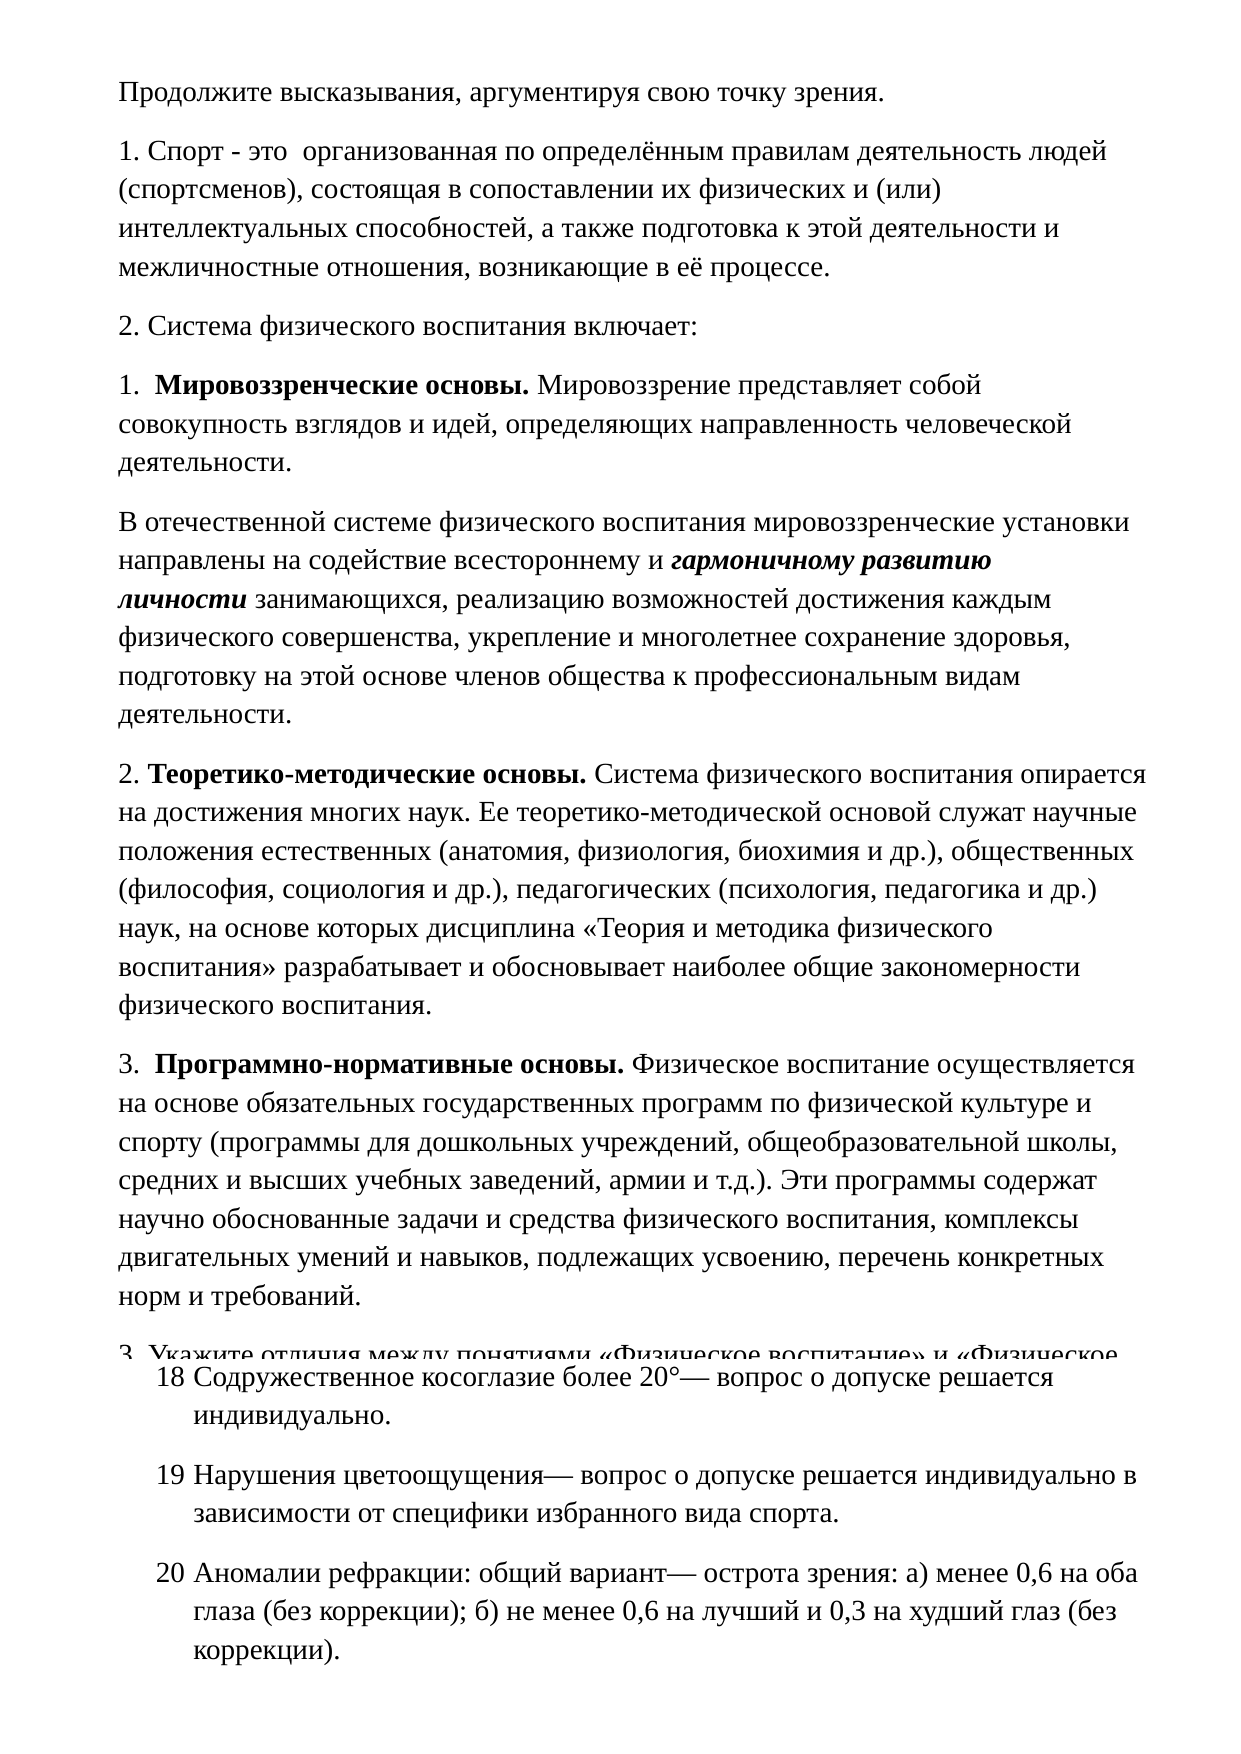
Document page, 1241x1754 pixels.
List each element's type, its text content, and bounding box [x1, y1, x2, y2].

list Нарушения цветоощущения— вопрос о допуске решается индивидуально в зависимости от специфики избранного вида спорта. [156, 1457, 1152, 1529]
list Содружественное косоглазие более 20°— вопрос о допуске решается индивидуально. [156, 1359, 1152, 1431]
list Аномалии рефракции: общий вариант— острота зрения: а) менее 0,6 на оба глаза (без коррекции); б) не менее 0,6 на лучший и 0,3 на худший глаз (без коррекции). [156, 1555, 1152, 1665]
